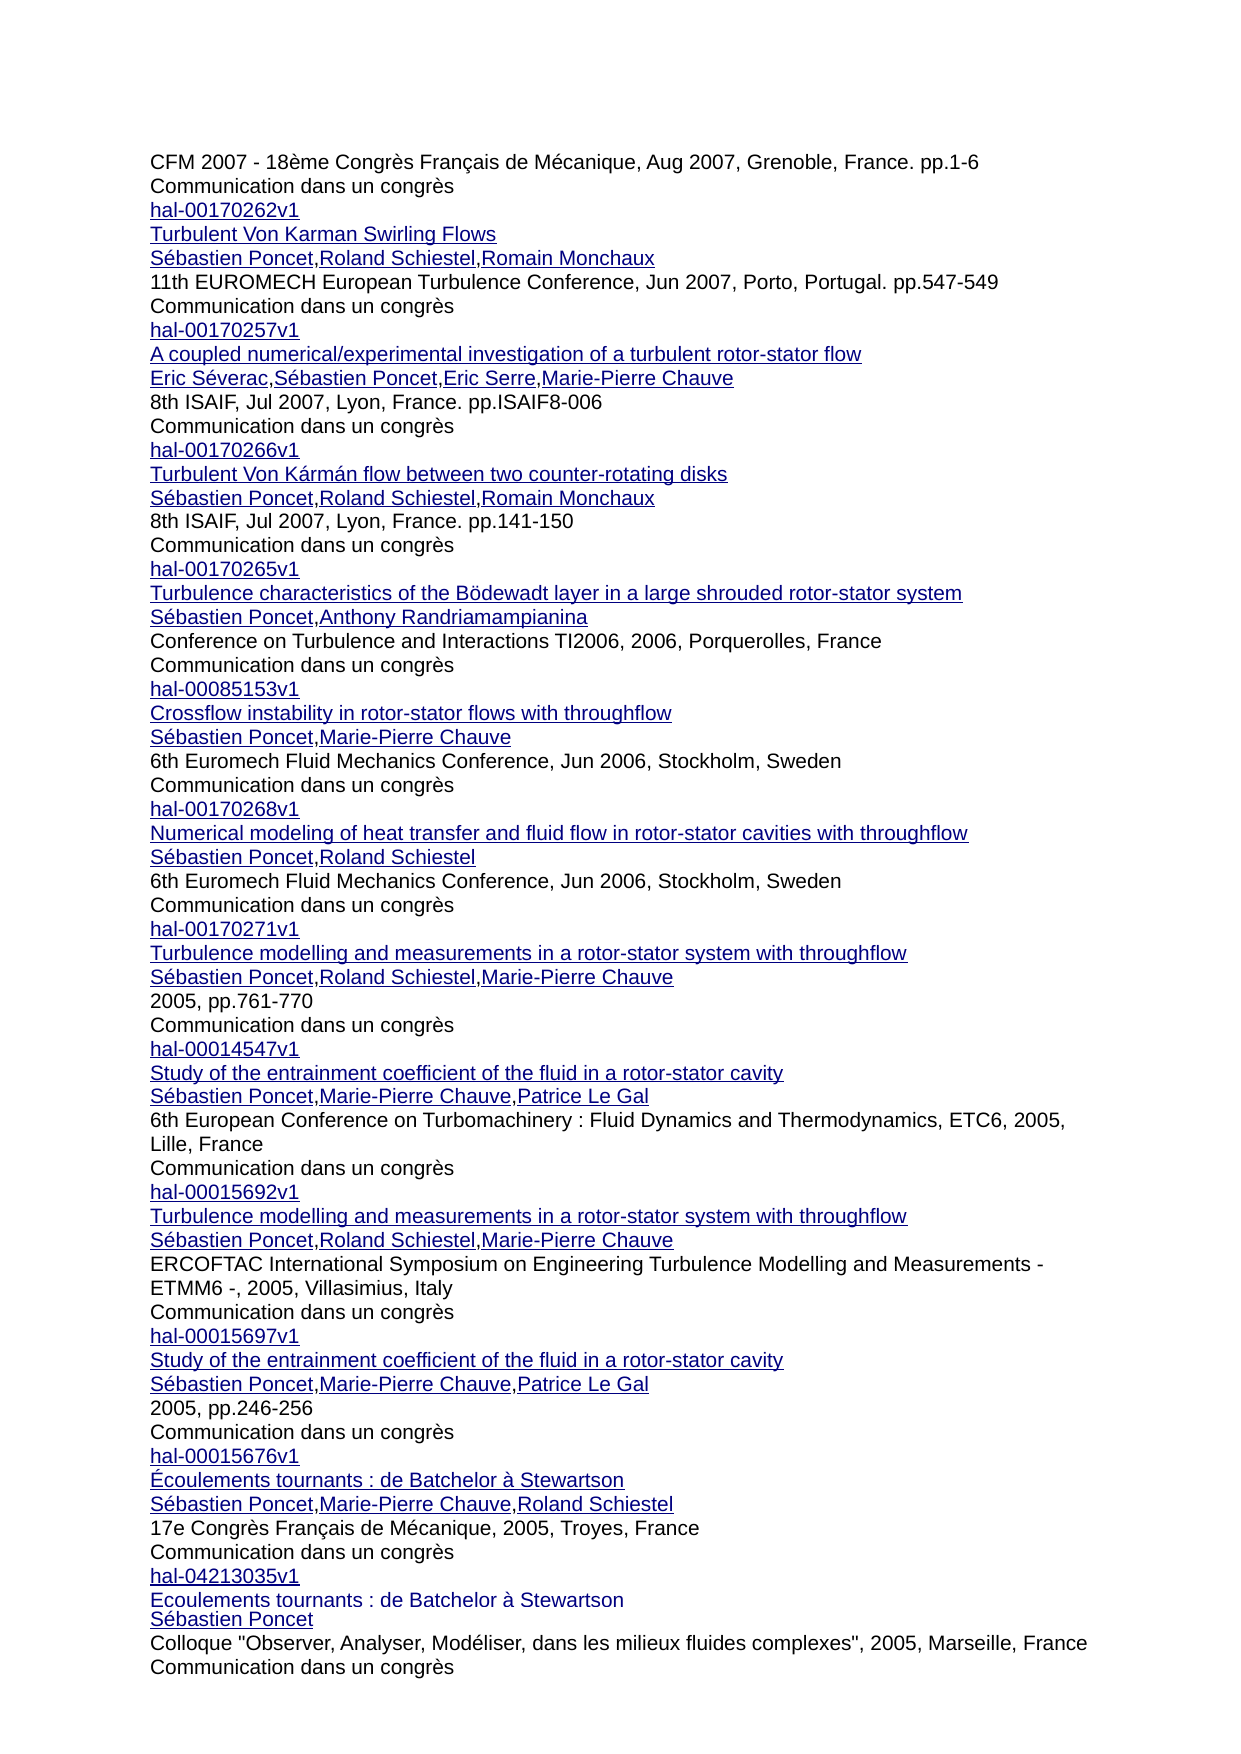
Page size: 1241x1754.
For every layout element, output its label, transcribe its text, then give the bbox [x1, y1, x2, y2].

table_cell Turbulent Von Kármán flow between two counter-rotating disks Sébastien Poncet,Roland Schiestel,Romain Monchaux 8th ISAIF, Jul 2007, Lyon, France. pp.141-150 Communication dans un congrès hal-00170265v1 [150, 461, 1090, 581]
table_cell Study of the entrainment coefficient of the fluid in a rotor-stator cavity Sébastien Poncet,Marie-Pierre Chauve,Patrice Le Gal 6th European Conference on Turbomachinery : Fluid Dynamics and Thermodynamics, ETC6, 2005, Lille, France Communication dans un congrès hal-00015692v1 [150, 1060, 1090, 1204]
table_cell Turbulent Von Karman Swirling Flows Sébastien Poncet,Roland Schiestel,Romain Monchaux 11th EUROMECH European Turbulence Conference, Jun 2007, Porto, Portugal. pp.547-549 Communication dans un congrès hal-00170257v1 [150, 222, 1090, 342]
table_cell Turbulence modelling and measurements in a rotor-stator system with throughflow Sébastien Poncet,Roland Schiestel,Marie-Pierre Chauve ERCOFTAC International Symposium on Engineering Turbulence Modelling and Measurements - ETMM6 -, 2005, Villasimius, Italy Communication dans un congrès hal-00015697v1 [150, 1204, 1090, 1348]
table_cell A coupled numerical/experimental investigation of a turbulent rotor-stator flow Eric Séverac,Sébastien Poncet,Eric Serre,Marie-Pierre Chauve 8th ISAIF, Jul 2007, Lyon, France. pp.ISAIF8-006 Communication dans un congrès hal-00170266v1 [150, 342, 1090, 461]
table_cell Écoulements tournants : de Batchelor à Stewartson Sébastien Poncet,Marie-Pierre Chauve,Roland Schiestel 17e Congrès Français de Mécanique, 2005, Troyes, France Communication dans un congrès hal-04213035v1 [150, 1468, 1090, 1587]
table_cell Turbulence modelling and measurements in a rotor-stator system with throughflow Sébastien Poncet,Roland Schiestel,Marie-Pierre Chauve 2005, pp.761-770 Communication dans un congrès hal-00014547v1 [150, 941, 1090, 1060]
table_cell Numerical modeling of heat transfer and fluid flow in rotor-stator cavities with throughflow Sébastien Poncet,Roland Schiestel 6th Euromech Fluid Mechanics Conference, Jun 2006, Stockholm, Sweden Communication dans un congrès hal-00170271v1 [150, 821, 1090, 941]
table_cell CFM 2007 - 18ème Congrès Français de Mécanique, Aug 2007, Grenoble, France. pp.1-6 Communication dans un congrès hal-00170262v1 [150, 150, 1090, 222]
table_cell Turbulence characteristics of the Bödewadt layer in a large shrouded rotor-stator system Sébastien Poncet,Anthony Randriamampianina Conference on Turbulence and Interactions TI2006, 2006, Porquerolles, France Communication dans un congrès hal-00085153v1 [150, 581, 1090, 701]
table_cell Ecoulements tournants : de Batchelor à Stewartson Sébastien Poncet Colloque "Observer, Analyser, Modéliser, dans les milieux fluides complexes", 2005, Marseille, France Communication dans un congrès [150, 1588, 1090, 1679]
table_cell Study of the entrainment coefficient of the fluid in a rotor-stator cavity Sébastien Poncet,Marie-Pierre Chauve,Patrice Le Gal 2005, pp.246-256 Communication dans un congrès hal-00015676v1 [150, 1348, 1090, 1468]
table_cell Crossflow instability in rotor-stator flows with throughflow Sébastien Poncet,Marie-Pierre Chauve 6th Euromech Fluid Mechanics Conference, Jun 2006, Stockholm, Sweden Communication dans un congrès hal-00170268v1 [150, 701, 1090, 821]
